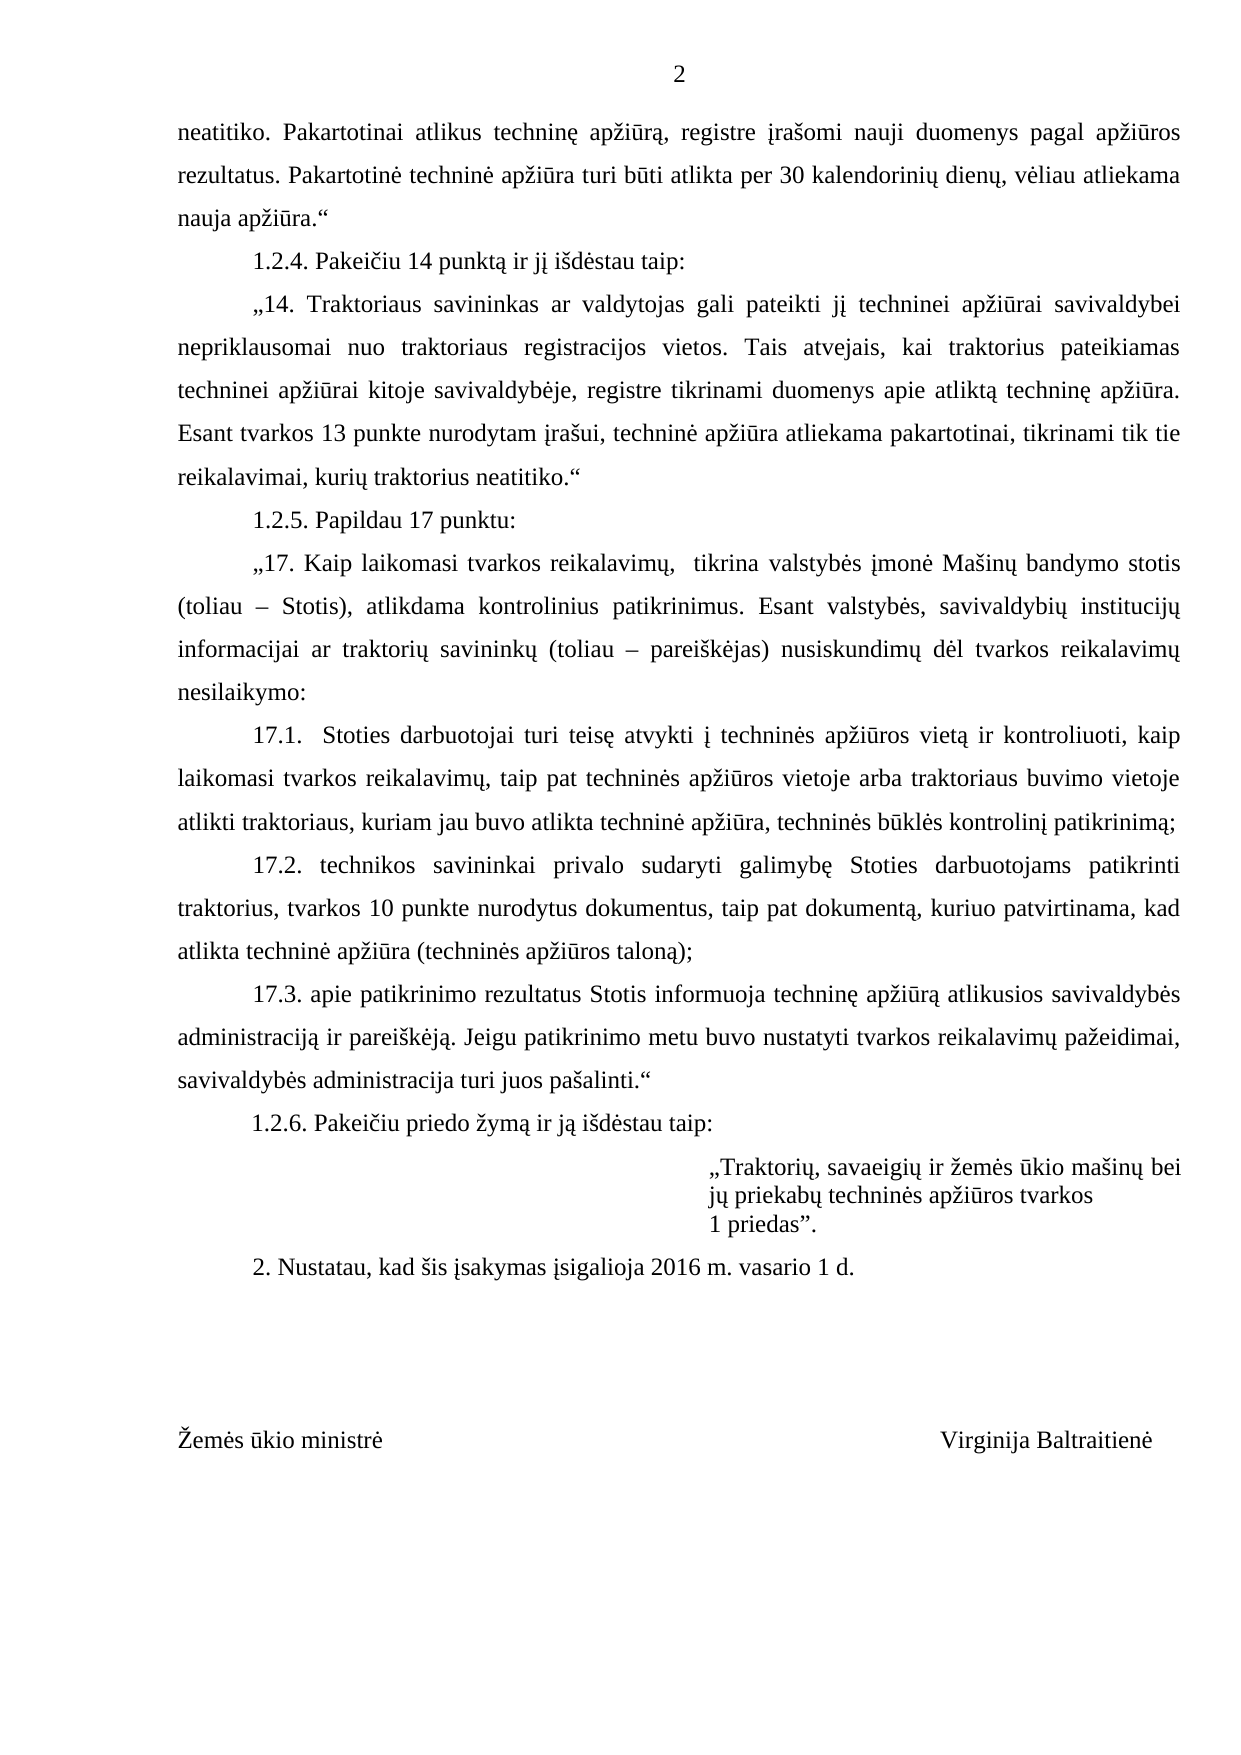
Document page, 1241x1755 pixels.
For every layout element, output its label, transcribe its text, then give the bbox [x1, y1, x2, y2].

text „14. Traktoriaus savininkas ar valdytojas gali pateikti jį techninei apžiūrai savivaldybei nepriklausomai nuo traktoriaus registracijos vietos. Tais atvejais, kai traktorius pateikiamas techninei apžiūrai kitoje savivaldybėje, registre tikrinami duomenys apie atliktą techninę apžiūra. Esant tvarkos 13 punkte nurodytam įrašui, techninė apžiūra atliekama pakartotinai, tikrinami tik tie reikalavimai, kurių traktorius neatitiko.“ [177, 289, 1181, 490]
text 1.2.6. Pakeičiu priedo žymą ir ją išdėstau taip: [177, 1108, 1181, 1137]
text Žemės ūkio ministrė Virginija Baltraitienė [177, 1425, 1181, 1453]
text 17.1. Stoties darbuotojai turi teisę atvykti į techninės apžiūros vietą ir kontroliuoti, kaip laikomasi tvarkos reikalavimų, taip pat techninės apžiūros vietoje arba traktoriaus buvimo vietoje atlikti traktoriaus, kuriam jau buvo atlikta techninė apžiūra, techninės būklės kontrolinį patikrinimą; [177, 720, 1181, 835]
text 17.3. apie patikrinimo rezultatus Stotis informuoja techninę apžiūrą atlikusios savivaldybės administraciją ir pareiškėją. Jeigu patikrinimo metu buvo nustatyti tvarkos reikalavimų pažeidimai, savivaldybės administracija turi juos pašalinti.“ [177, 979, 1181, 1094]
text 2. Nustatau, kad šis įsakymas įsigalioja 2016 m. vasario 1 d. [177, 1252, 1181, 1281]
text neatitiko. Pakartotinai atlikus techninę apžiūrą, registre įrašomi nauji duomenys pagal apžiūros rezultatus. Pakartotinė techninė apžiūra turi būti atlikta per 30 kalendorinių dienų, vėliau atliekama nauja apžiūra.“ [177, 117, 1181, 232]
text 1.2.5. Papildau 17 punktu: [177, 505, 1181, 533]
text 1 priedas”. [627, 1209, 1181, 1238]
text 17.2. technikos savininkai privalo sudaryti galimybę Stoties darbuotojams patikrinti traktorius, tvarkos 10 punkte nurodytus dokumentus, taip pat dokumentą, kuriuo patvirtinama, kad atlikta techninė apžiūra (techninės apžiūros taloną); [177, 850, 1181, 965]
text „Traktorių, savaeigių ir žemės ūkio mašinų bei jų priekabų techninės apžiūros tvarkos [709, 1152, 1181, 1209]
text „17. Kaip laikomasi tvarkos reikalavimų, tikrina valstybės įmonė Mašinų bandymo stotis (toliau – Stotis), atlikdama kontrolinius patikrinimus. Esant valstybės, savivaldybių institucijų informacijai ar traktorių savininkų (toliau – pareiškėjas) nusiskundimų dėl tvarkos reikalavimų nesilaikymo: [177, 548, 1181, 706]
text 1.2.4. Pakeičiu 14 punktą ir jį išdėstau taip: [177, 246, 1181, 275]
